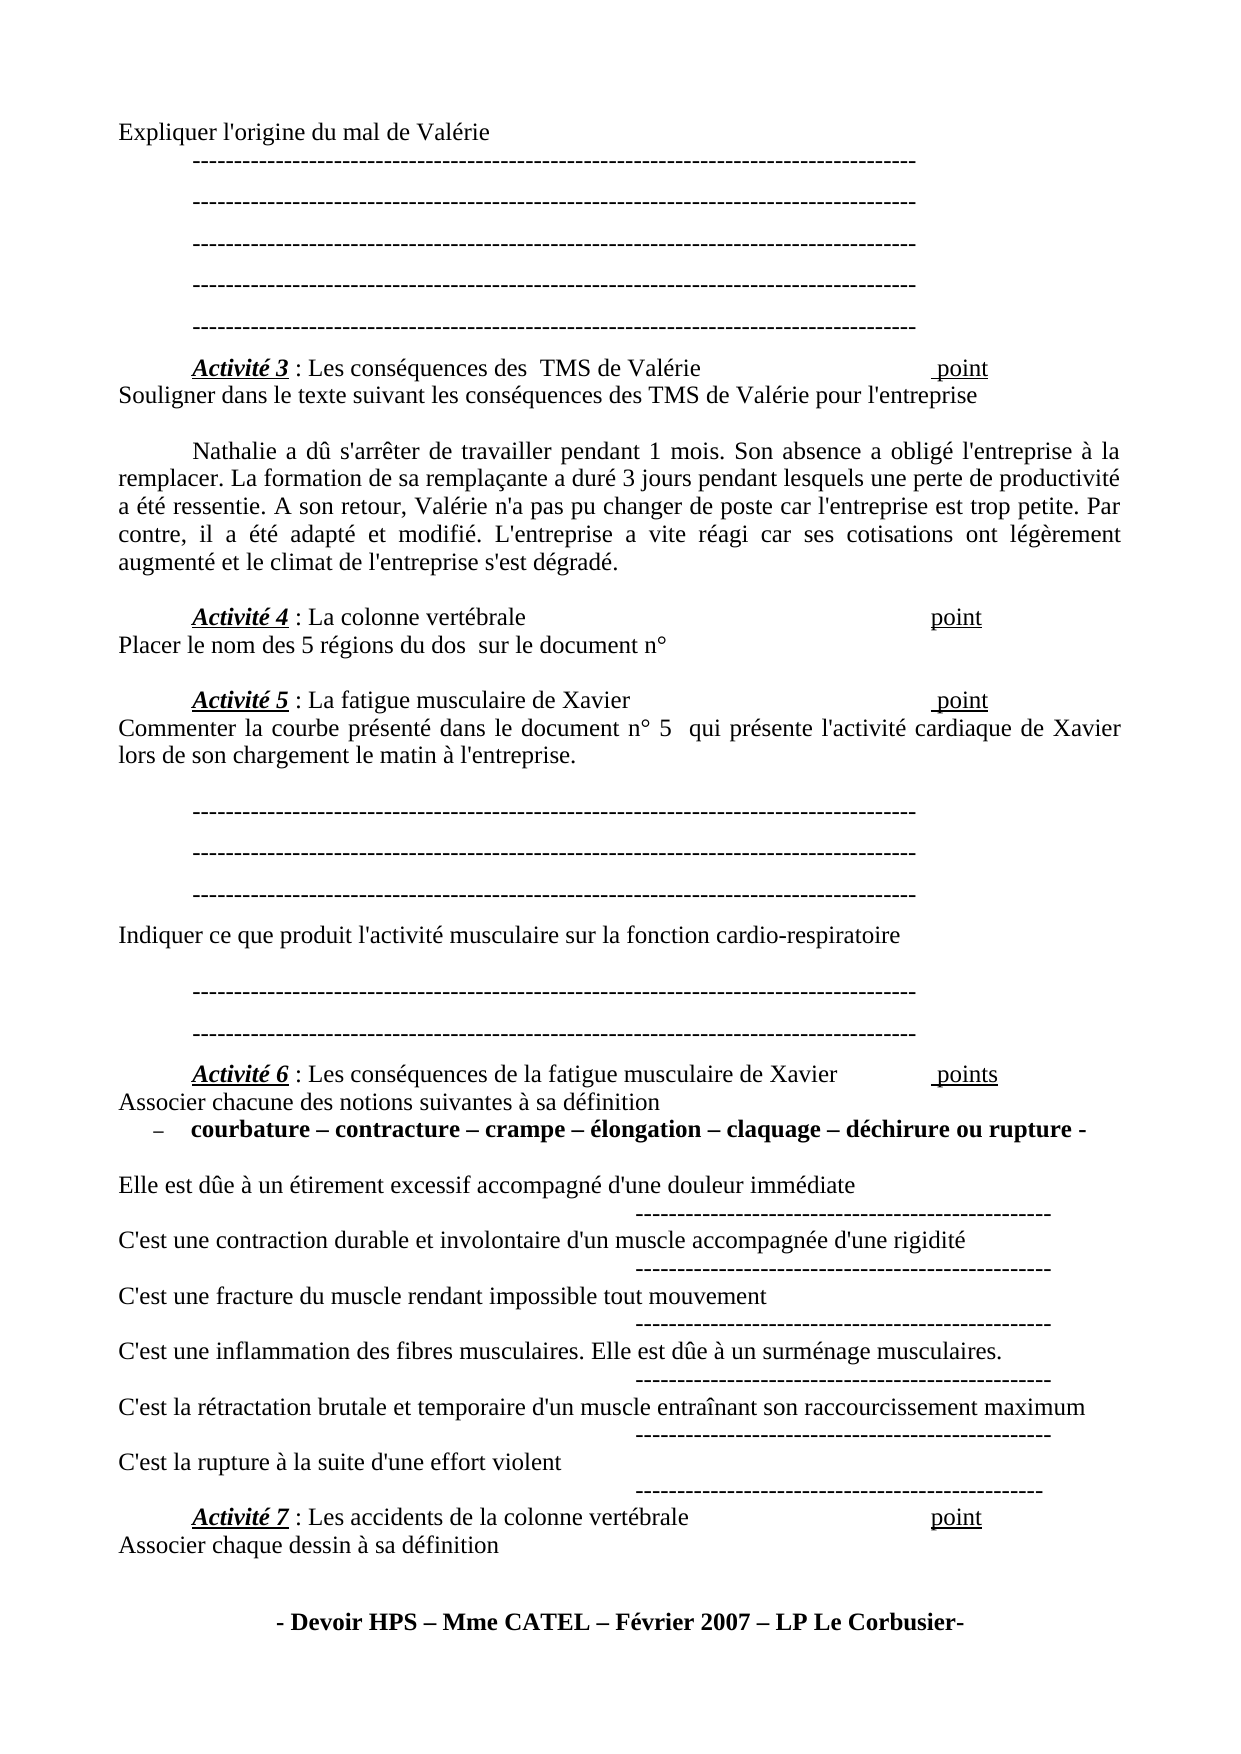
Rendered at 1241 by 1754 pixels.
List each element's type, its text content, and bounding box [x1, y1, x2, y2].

text -------------------------------------------------- [118, 1420, 1122, 1448]
text Souligner dans le texte suivant les conséquences des TMS de Valérie pour l'entreprise [118, 381, 1122, 409]
text --------------------------------------------------------------------------------------- [118, 838, 1122, 866]
text Activité 3 : Les conséquences des TMS de Valérie point [118, 354, 1122, 381]
text Placer le nom des 5 régions du dos sur le document n° [118, 631, 1122, 658]
text Activité 7 : Les accidents de la colonne vertébrale point [118, 1503, 1122, 1531]
text ------------------------------------------------- [118, 1476, 1122, 1503]
text Commenter la courbe présenté dans le document n° 5 qui présente l'activité cardiaque de Xavier lors de son chargement le matin à l'entreprise. [118, 714, 1122, 769]
text Indiquer ce que produit l'activité musculaire sur la fonction cardio-respiratoire [118, 922, 1122, 949]
text --------------------------------------------------------------------------------------- [118, 312, 1122, 340]
text -------------------------------------------------- [118, 1254, 1122, 1282]
text Nathalie a dû s'arrêter de travailler pendant 1 mois. Son absence a obligé l'entreprise à la remplacer. La formation de sa remplaçante a duré 3 jours pendant lesquels une perte de productivité a été ressentie. A son retour, Valérie n'a pas pu changer de poste car l'entreprise est trop petite. Par contre, il a été adapté et modifié. L'entreprise a vite réagi car ses cotisations ont légèrement augmenté et le climat de l'entreprise s'est dégradé. [118, 437, 1122, 575]
text Activité 5 : La fatigue musculaire de Xavier point [118, 686, 1122, 714]
text --------------------------------------------------------------------------------------- [118, 271, 1122, 298]
text Elle est dûe à un étirement excessif accompagné d'une douleur immédiate [118, 1171, 1122, 1199]
text -------------------------------------------------- [118, 1365, 1122, 1393]
text --------------------------------------------------------------------------------------- [118, 187, 1122, 215]
text --------------------------------------------------------------------------------------- [118, 880, 1122, 908]
list courbature – contracture – crampe – élongation – claquage – déchirure ou rupture - [118, 1116, 1122, 1143]
text --------------------------------------------------------------------------------------- [118, 229, 1122, 257]
text C'est une contraction durable et involontaire d'un muscle accompagnée d'une rigidité [118, 1226, 1122, 1254]
text -------------------------------------------------- [118, 1309, 1122, 1337]
text C'est une fracture du muscle rendant impossible tout mouvement [118, 1282, 1122, 1309]
text Associer chacune des notions suivantes à sa définition [118, 1088, 1122, 1116]
text Activité 4 : La colonne vertébrale point [118, 603, 1122, 631]
text --------------------------------------------------------------------------------------- [118, 797, 1122, 825]
text C'est la rupture à la suite d'une effort violent [118, 1448, 1122, 1476]
text Associer chaque dessin à sa définition [118, 1531, 1122, 1559]
text C'est une inflammation des fibres musculaires. Elle est dûe à un surménage musculaires. [118, 1337, 1122, 1365]
text --------------------------------------------------------------------------------------- [118, 977, 1122, 1005]
text --------------------------------------------------------------------------------------- [118, 146, 1122, 173]
text --------------------------------------------------------------------------------------- [118, 1019, 1122, 1046]
text Activité 6 : Les conséquences de la fatigue musculaire de Xavier points [118, 1060, 1122, 1088]
text Expliquer l'origine du mal de Valérie [118, 118, 1122, 146]
text C'est la rétractation brutale et temporaire d'un muscle entraînant son raccourcissement maximum [118, 1393, 1122, 1420]
text -------------------------------------------------- [118, 1199, 1122, 1226]
